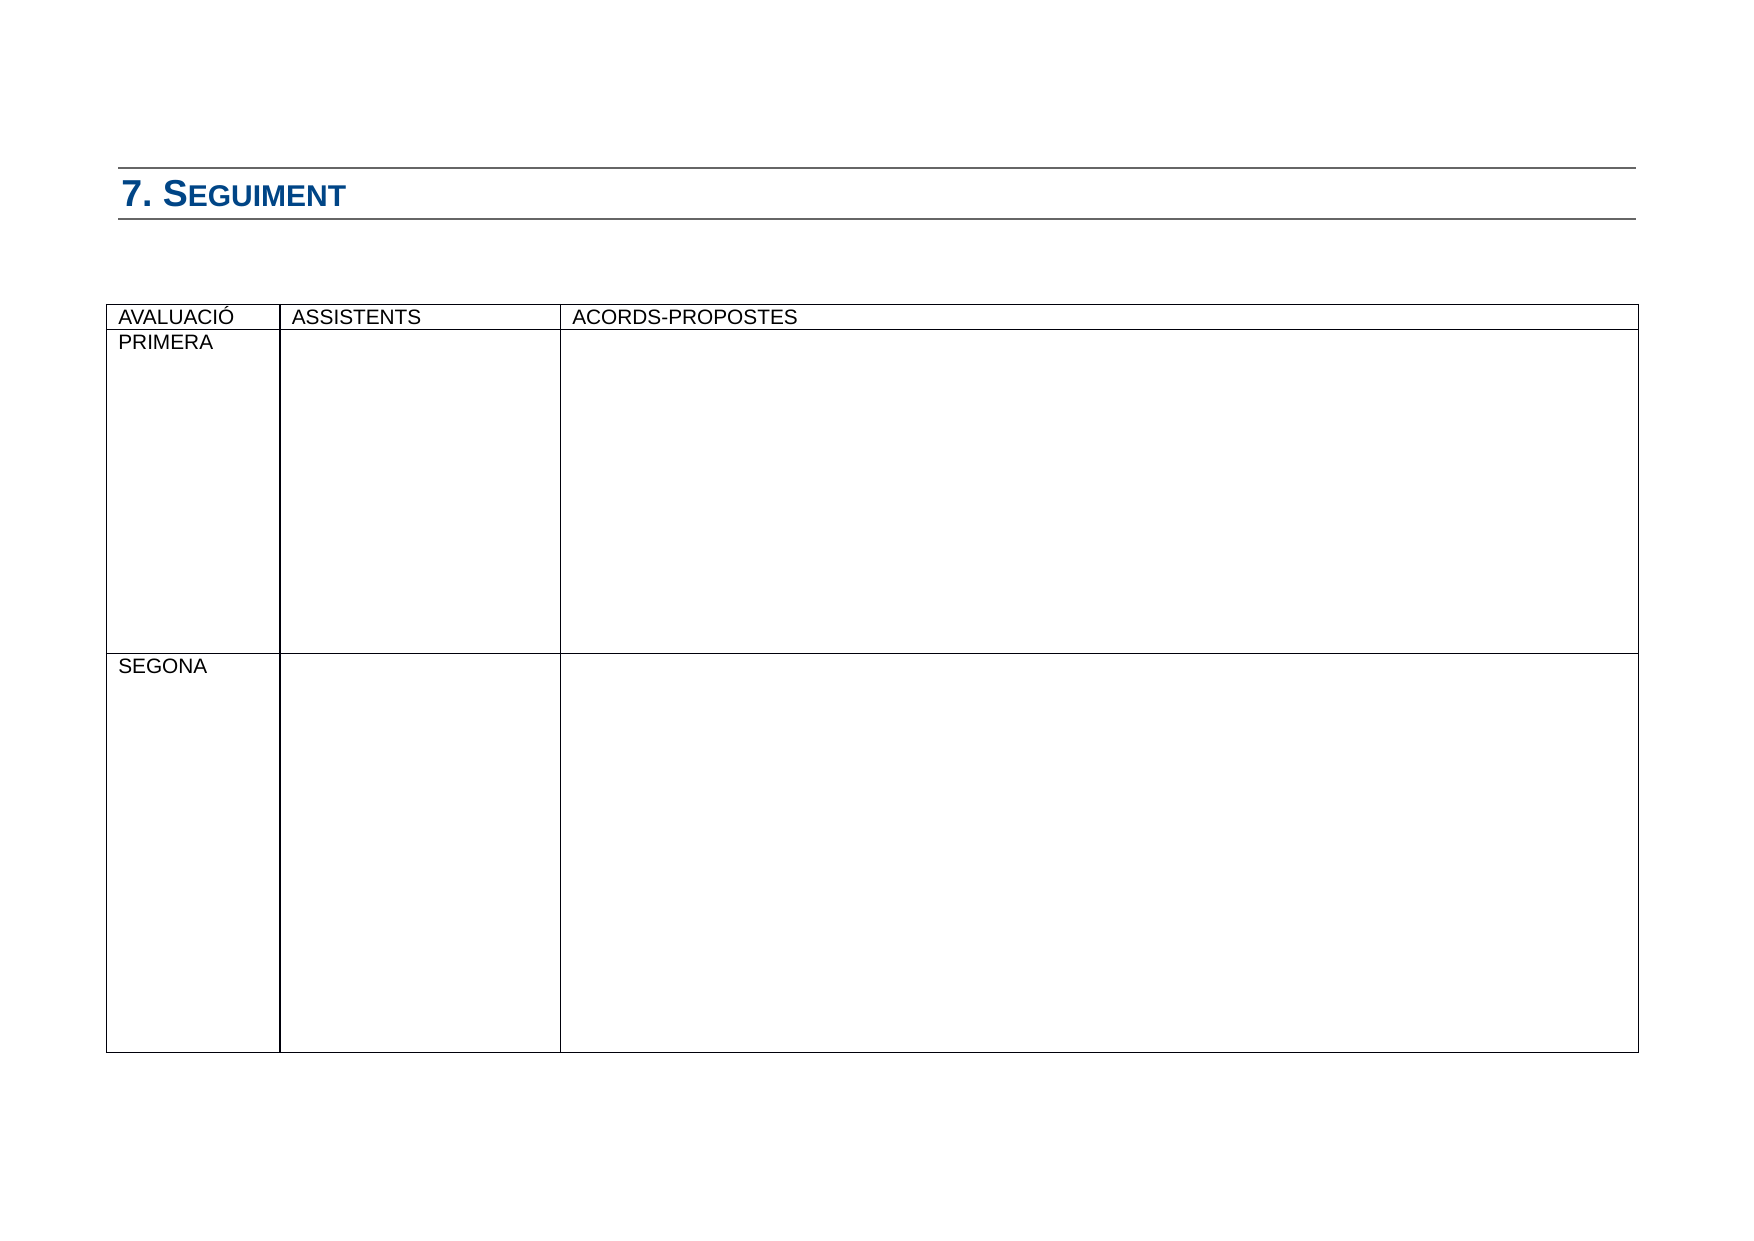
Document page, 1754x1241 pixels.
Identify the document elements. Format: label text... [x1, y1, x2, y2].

table_cell [561, 330, 1638, 653]
title 7. Seguiment [118, 169, 1636, 218]
table_cell PRIMERA [107, 330, 279, 653]
table_header AVALUACIÓ [107, 305, 279, 329]
table_header ASSISTENTS [281, 305, 560, 329]
table_cell [281, 654, 560, 1052]
table_header ACORDS-PROPOSTES [561, 305, 1638, 329]
table_cell [561, 654, 1638, 1052]
table_cell SEGONA [107, 654, 279, 1052]
table_cell [281, 330, 560, 653]
